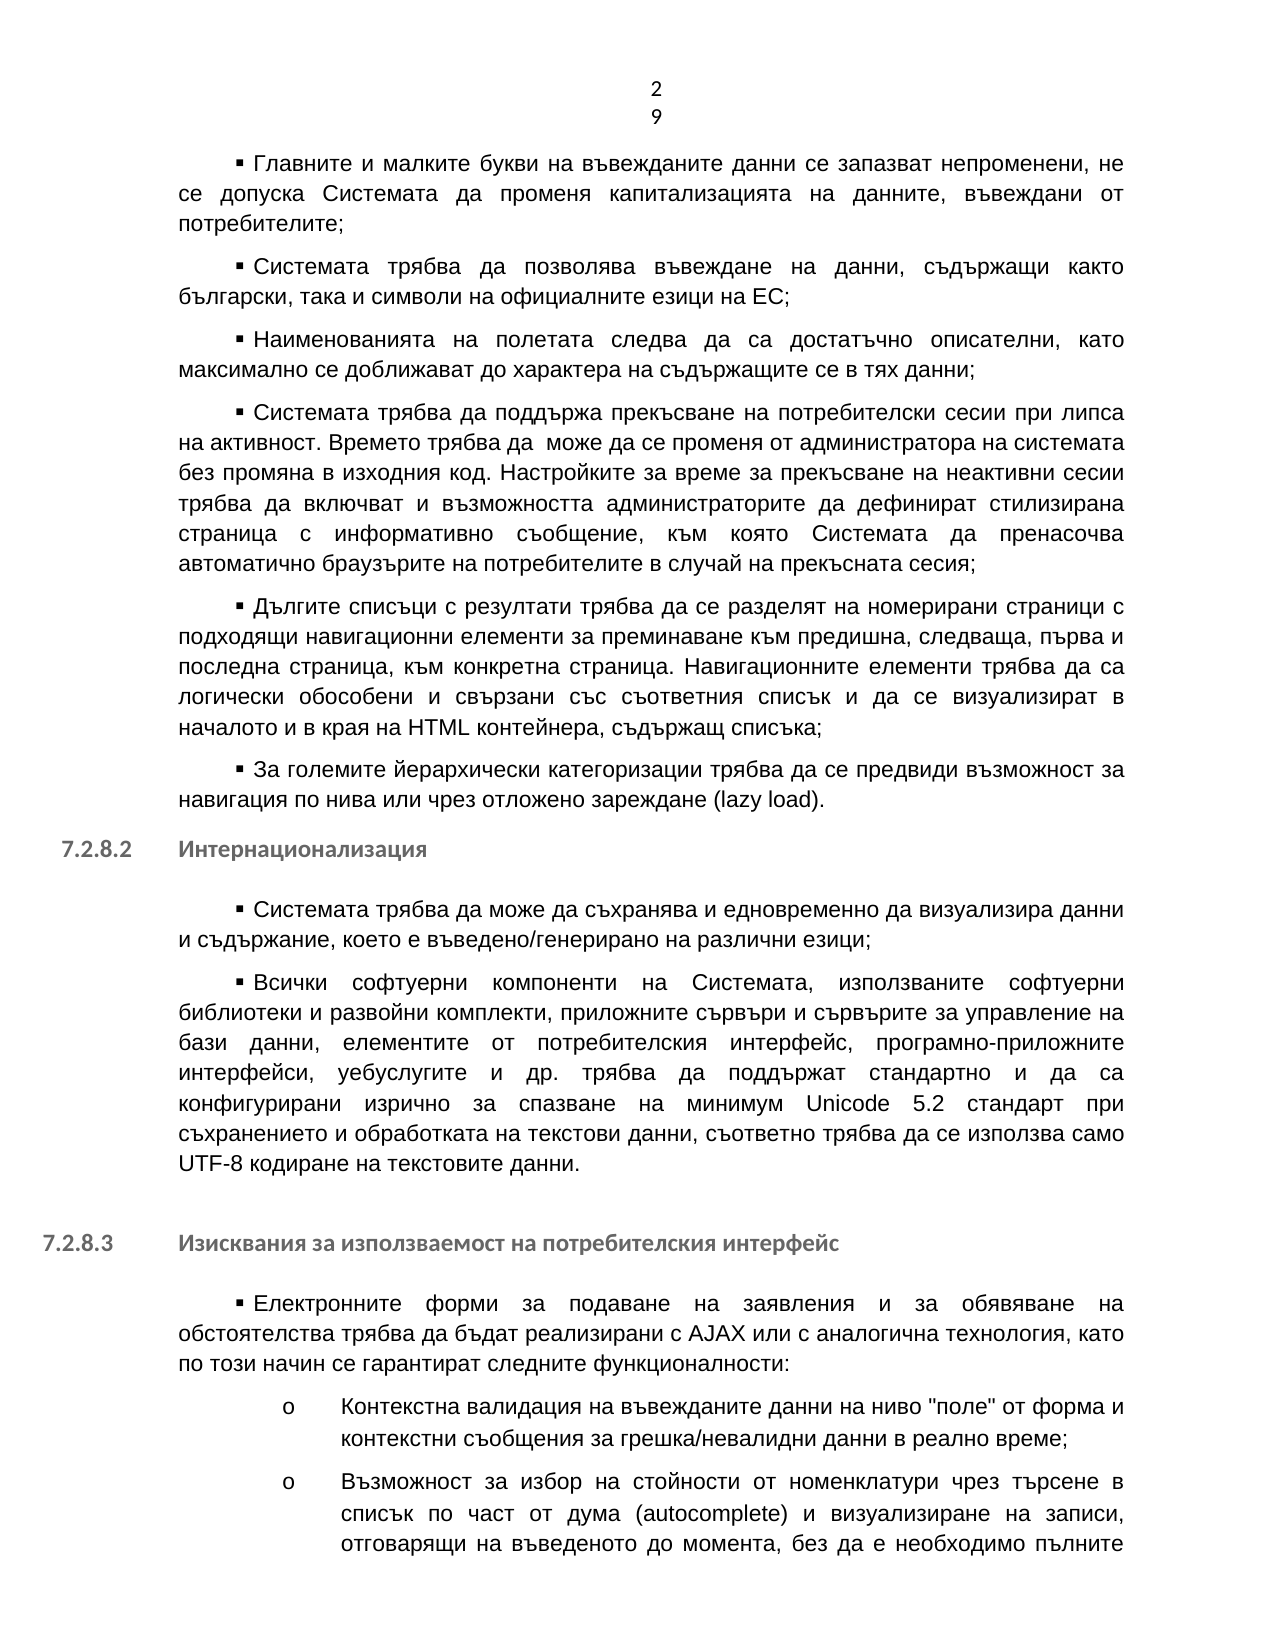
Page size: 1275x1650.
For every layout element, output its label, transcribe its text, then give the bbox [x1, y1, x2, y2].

list Наименованията на полетата следва да са достатъчно описателни, като максимално се доближават до характера на съдържащите се в тях данни; [178, 326, 1125, 383]
list Системата трябва да може да съхранява и едновременно да визуализира данни и съдържание, което е въведено/генерирано на различни езици; [178, 896, 1125, 952]
list Възможност за избор на стойности от номенклатури чрез търсене в списък по част от дума (autocomplete) и визуализиране на записи, отговарящи на въведеното до момента, без да е необходимо пълните [282, 1468, 1125, 1556]
list Електронните форми за подаване на заявления и за обявяване на обстоятелства трябва да бъдат реализирани с AJAX или с аналогична технология, като по този начин се гарантират следните функционалности: [178, 1289, 1125, 1376]
list За големите йерархически категоризации трябва да се предвиди възможност за навигация по нива или чрез отложено зареждане (lazy load). [178, 756, 1125, 813]
list Интернационализация [61, 833, 1125, 864]
list Изисквания за използваемост на потребителския интерфейс [42, 1227, 1125, 1258]
list Главните и малките букви на въвежданите данни се запазват непроменени, не се допуска Системата да променя капитализацията на данните, въвеждани от потребителите; [178, 150, 1125, 237]
list Системата трябва да позволява въвеждане на данни, съдържащи както български, така и символи на официалните езици на ЕС; [178, 253, 1125, 310]
list Дългите списъци с резултати трябва да се разделят на номерирани страници с подходящи навигационни елементи за преминаване към предишна, следваща, първа и последна страница, към конкретна страница. Навигационните елементи трябва да са логически обособени и свързани със съответния списък и да се визуализират в началото и в края на HTML контейнера, съдържащ списъка; [178, 593, 1125, 740]
list Контекстна валидация на въвежданите данни на ниво "поле" от форма и контекстни съобщения за грешка/невалидни данни в реално време; [282, 1393, 1125, 1451]
list Всички софтуерни компоненти на Системата, използваните софтуерни библиотеки и развойни комплекти, приложните сървъри и сървърите за управление на бази данни, елементите от потребителския интерфейс, програмно-приложните интерфейси, уебуслугите и др. трябва да поддържат стандартно и да са конфигурирани изрично за спазване на минимум Unicode 5.2 стандарт при съхранението и обработката на текстови данни, съответно трябва да се използва само UTF-8 кодиране на текстовите данни. [178, 969, 1125, 1176]
list Системата трябва да поддържа прекъсване на потребителски сесии при липса на активност. Времето трябва да може да се променя от администратора на системата без промяна в изходния код. Настройките за време за прекъсване на неактивни сесии трябва да включват и възможността администраторите да дефинират стилизирана страница с информативно съобщение, към която Системата да пренасочва автоматично браузърите на потребителите в случай на прекъсната сесия; [178, 399, 1125, 576]
